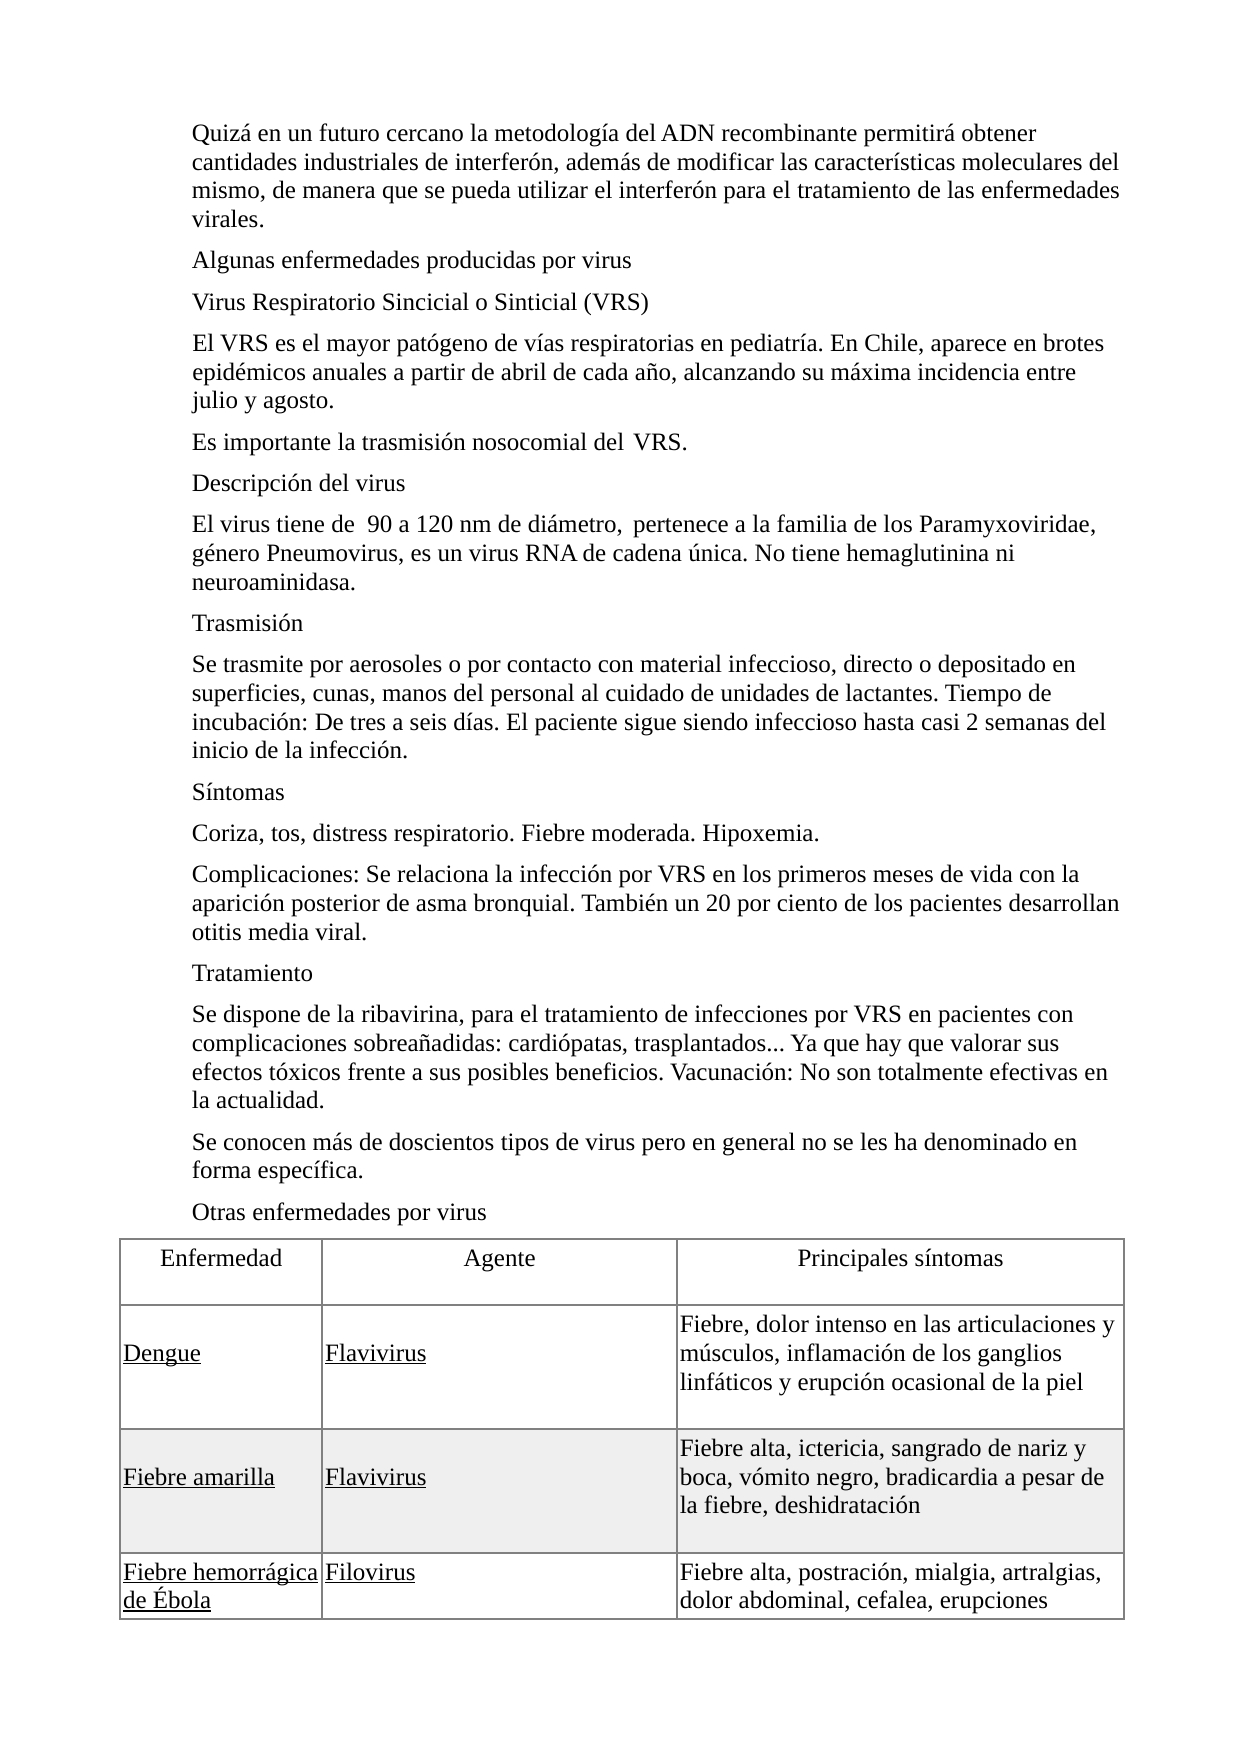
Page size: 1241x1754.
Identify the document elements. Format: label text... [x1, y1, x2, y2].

table_cell Fiebre, dolor intenso en las articulaciones y músculos, inflamación de los ganglios linfáticos y erupción ocasional de la piel [678, 1306, 1123, 1428]
text Síntomas [118, 777, 1122, 806]
text Algunas enfermedades producidas por virus [118, 246, 1122, 274]
table_header Enfermedad [121, 1240, 321, 1304]
text El VRS es el mayor patógeno de vías respiratorias en pediatría. En Chile, aparece en brotes epidémicos anuales a partir de abril de cada año, alcanzando su máxima incidencia entre julio y agosto. [192, 328, 1122, 414]
text Es importante la trasmisión nosocomial del VRS. [118, 427, 1122, 456]
text Tratamiento [118, 958, 1122, 987]
text Coriza, tos, distress respiratorio. Fiebre moderada. Hipoxemia. [118, 818, 1122, 847]
text Virus Respiratorio Sincicial o Sinticial (VRS) [118, 287, 1122, 316]
text Se conocen más de doscientos tipos de virus pero en general no se les ha denominado en forma específica. [118, 1127, 1122, 1184]
table_cell Flavivirus [323, 1430, 676, 1552]
text Se trasmite por aerosoles o por contacto con material infeccioso, directo o depositado en superficies, cunas, manos del personal al cuidado de unidades de lactantes. Tiempo de incubación: De tres a seis días. El paciente sigue siendo infeccioso hasta casi 2 semanas del inicio de la infección. [118, 649, 1122, 764]
table_cell Flavivirus [323, 1306, 676, 1428]
text Se dispone de la ribavirina, para el tratamiento de infecciones por VRS en pacientes con complicaciones sobreañadidas: cardiópatas, trasplantados... Ya que hay que valorar sus efectos tóxicos frente a sus posibles beneficios. Vacunación: No son totalmente efectivas en la actualidad. [118, 999, 1122, 1114]
table_cell Dengue [121, 1306, 321, 1428]
table_cell Fiebre amarilla [121, 1430, 321, 1552]
text Trasmisión [118, 608, 1122, 637]
table_cell Fiebre hemorrágica de Ébola [121, 1554, 321, 1618]
text El virus tiene de 90 a 120 nm de diámetro, pertenece a la familia de los Paramyxoviridae, género Pneumovirus, es un virus RNA de cadena única. No tiene hemaglutinina ni neuroaminidasa. [118, 509, 1122, 596]
table_cell Filovirus [323, 1554, 676, 1618]
text Quizá en un futuro cercano la metodología del ADN recombinante permitirá obtener cantidades industriales de interferón, además de modificar las características moleculares del mismo, de manera que se pueda utilizar el interferón para el tratamiento de las enfermedades virales. [118, 118, 1122, 233]
text Otras enfermedades por virus [118, 1197, 1122, 1226]
table_cell Fiebre alta, ictericia, sangrado de nariz y boca, vómito negro, bradicardia a pesar de la fiebre, deshidratación [678, 1430, 1123, 1552]
text Complicaciones: Se relaciona la infección por VRS en los primeros meses de vida con la aparición posterior de asma bronquial. También un 20 por ciento de los pacientes desarrollan otitis media viral. [118, 859, 1122, 946]
table_header Agente [323, 1240, 676, 1304]
text Descripción del virus [118, 468, 1122, 497]
table_cell Fiebre alta, postración, mialgia, artralgias, dolor abdominal, cefalea, erupciones [678, 1554, 1123, 1618]
table_header Principales síntomas [678, 1240, 1123, 1304]
